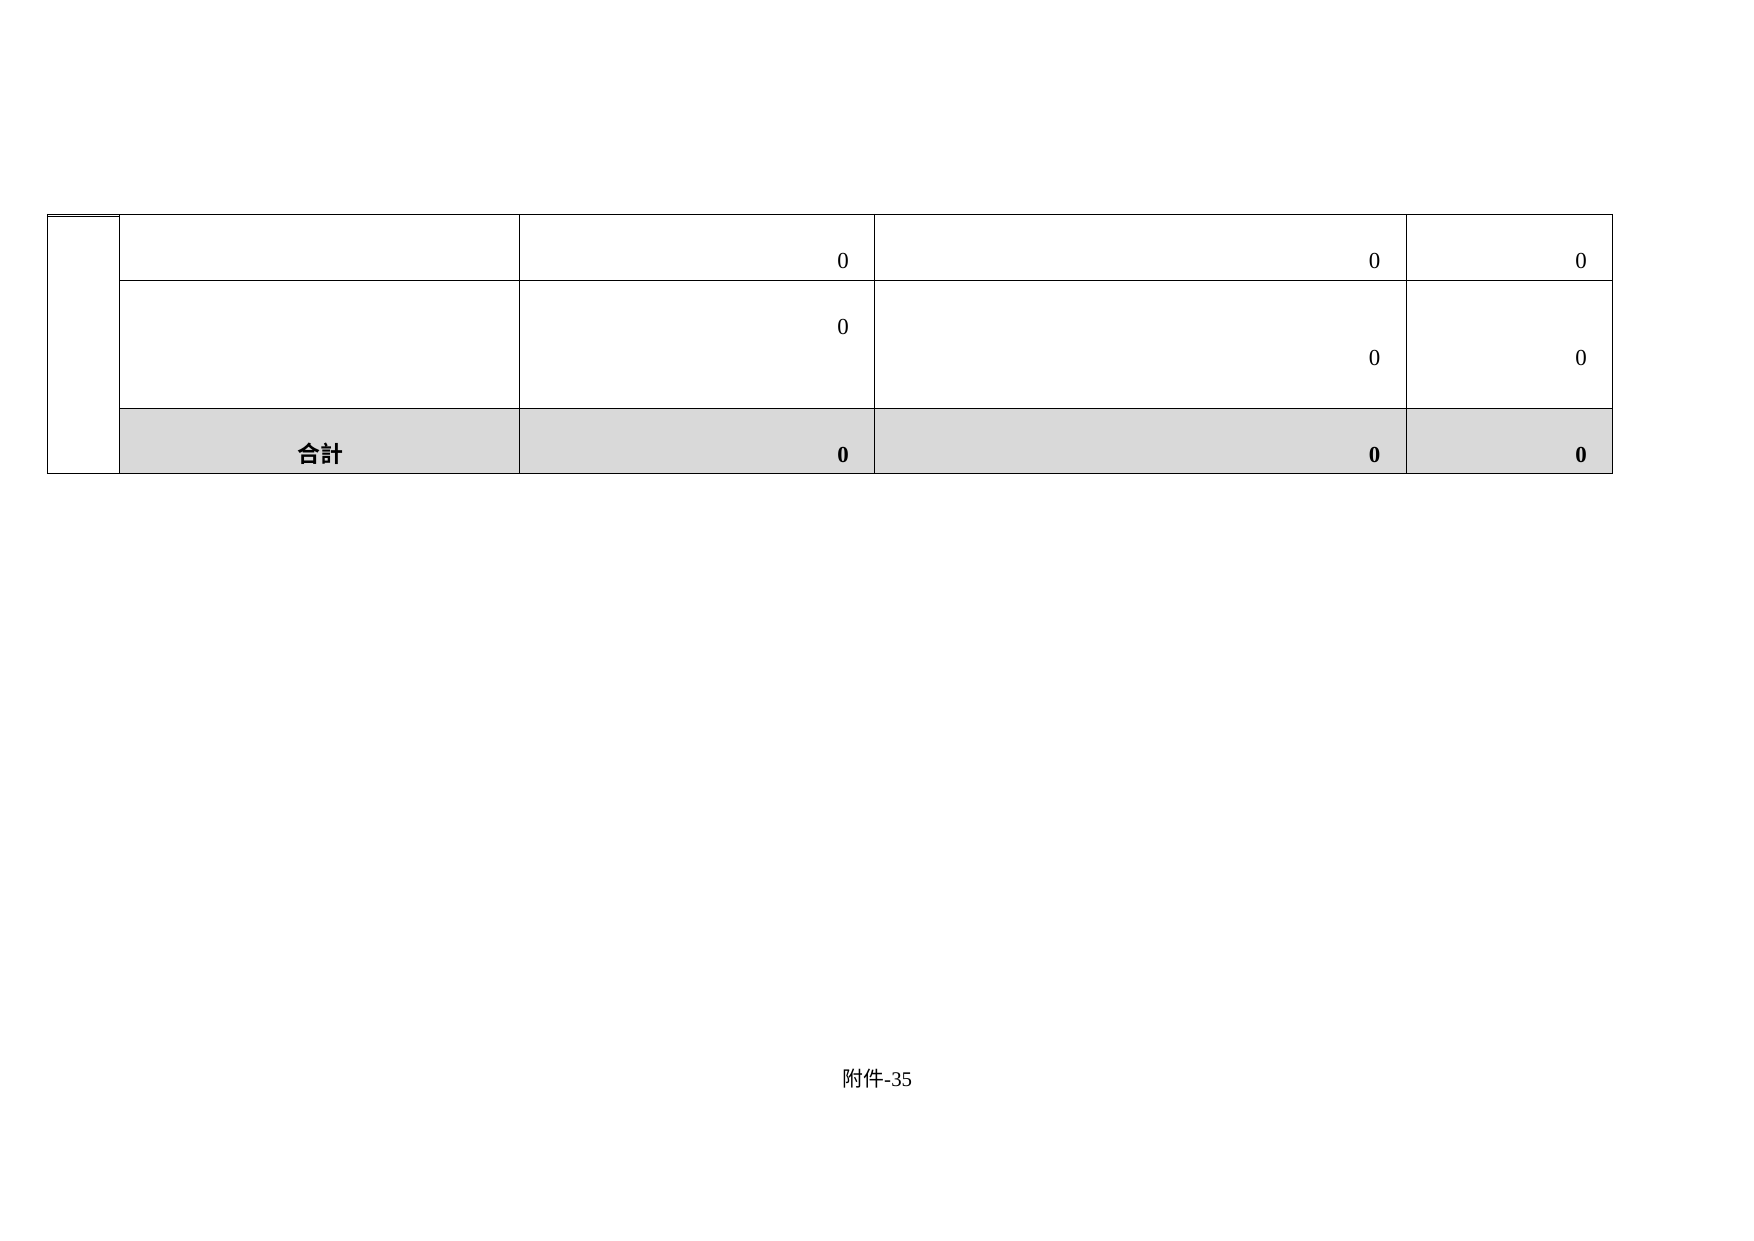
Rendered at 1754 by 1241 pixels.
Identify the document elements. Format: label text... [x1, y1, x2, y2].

table_cell [120, 281, 519, 408]
table_cell 0 [520, 409, 874, 473]
table_cell 0 [520, 281, 874, 408]
table_cell 0 [1407, 281, 1612, 408]
table_cell 0 [520, 215, 874, 279]
table_cell 0 [875, 215, 1406, 279]
table_cell 合計 [120, 409, 519, 473]
table_cell 0 [875, 281, 1406, 408]
table_cell [120, 215, 519, 279]
table_cell 0 [875, 409, 1406, 473]
table_cell 0 [1407, 215, 1612, 279]
table_cell [48, 217, 119, 473]
table_cell [47, 474, 1612, 537]
table_cell 0 [1407, 409, 1612, 473]
